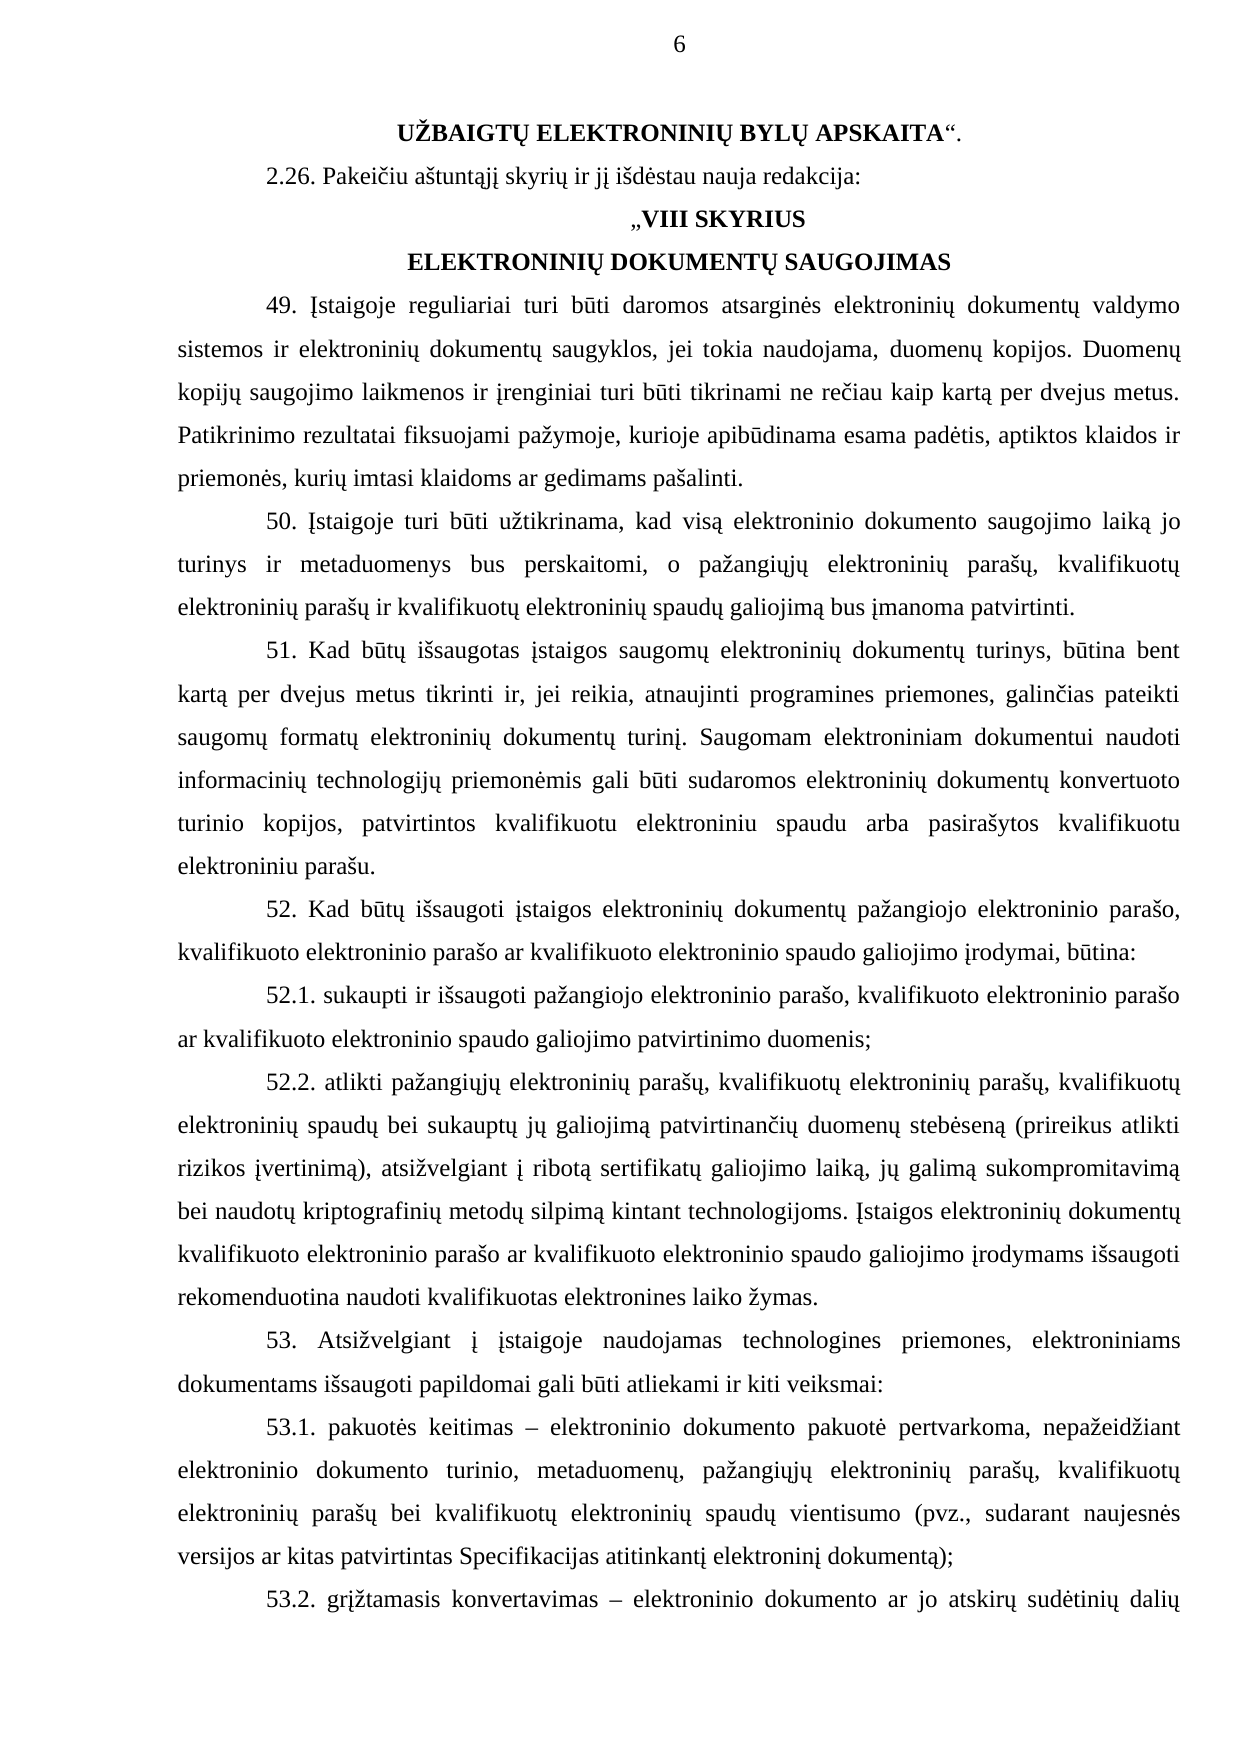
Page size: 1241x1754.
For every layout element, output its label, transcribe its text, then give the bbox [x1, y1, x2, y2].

text 50. Įstaigoje turi būti užtikrinama, kad visą elektroninio dokumento saugojimo laiką jo turinys ir metaduomenys bus perskaitomi, o pažangiųjų elektroninių parašų, kvalifikuotų elektroninių parašų ir kvalifikuotų elektroninių spaudų galiojimą bus įmanoma patvirtinti. [177, 506, 1181, 621]
text UŽBAIGTŲ ELEKTRONINIŲ BYLŲ APSKAITA“. [177, 118, 1181, 147]
text ELEKTRONINIŲ DOKUMENTŲ SAUGOJIMAS [177, 247, 1181, 276]
text 53.2. grįžtamasis konvertavimas – elektroninio dokumento ar jo atskirų sudėtinių dalių [177, 1584, 1181, 1613]
text 52.2. atlikti pažangiųjų elektroninių parašų, kvalifikuotų elektroninių parašų, kvalifikuotų elektroninių spaudų bei sukauptų jų galiojimą patvirtinančių duomenų stebėseną (prireikus atlikti rizikos įvertinimą), atsižvelgiant į ribotą sertifikatų galiojimo laiką, jų galimą sukompromitavimą bei naudotų kriptografinių metodų silpimą kintant technologijoms. Įstaigos elektroninių dokumentų kvalifikuoto elektroninio parašo ar kvalifikuoto elektroninio spaudo galiojimo įrodymams išsaugoti rekomenduotina naudoti kvalifikuotas elektronines laiko žymas. [177, 1067, 1181, 1311]
text 52. Kad būtų išsaugoti įstaigos elektroninių dokumentų pažangiojo elektroninio parašo, kvalifikuoto elektroninio parašo ar kvalifikuoto elektroninio spaudo galiojimo įrodymai, būtina: [177, 894, 1181, 966]
text „VIII SKYRIUS [177, 204, 1181, 233]
text 53.1. pakuotės keitimas – elektroninio dokumento pakuotė pertvarkoma, nepažeidžiant elektroninio dokumento turinio, metaduomenų, pažangiųjų elektroninių parašų, kvalifikuotų elektroninių parašų bei kvalifikuotų elektroninių spaudų vientisumo (pvz., sudarant naujesnės versijos ar kitas patvirtintas Specifikacijas atitinkantį elektroninį dokumentą); [177, 1412, 1181, 1570]
text 49. Įstaigoje reguliariai turi būti daromos atsarginės elektroninių dokumentų valdymo sistemos ir elektroninių dokumentų saugyklos, jei tokia naudojama, duomenų kopijos. Duomenų kopijų saugojimo laikmenos ir įrenginiai turi būti tikrinami ne rečiau kaip kartą per dvejus metus. Patikrinimo rezultatai fiksuojami pažymoje, kurioje apibūdinama esama padėtis, aptiktos klaidos ir priemonės, kurių imtasi klaidoms ar gedimams pašalinti. [177, 291, 1181, 492]
text 51. Kad būtų išsaugotas įstaigos saugomų elektroninių dokumentų turinys, būtina bent kartą per dvejus metus tikrinti ir, jei reikia, atnaujinti programines priemones, galinčias pateikti saugomų formatų elektroninių dokumentų turinį. Saugomam elektroniniam dokumentui naudoti informacinių technologijų priemonėmis gali būti sudaromos elektroninių dokumentų konvertuoto turinio kopijos, patvirtintos kvalifikuotu elektroniniu spaudu arba pasirašytos kvalifikuotu elektroniniu parašu. [177, 636, 1181, 880]
text 53. Atsižvelgiant į įstaigoje naudojamas technologines priemones, elektroniniams dokumentams išsaugoti papildomai gali būti atliekami ir kiti veiksmai: [177, 1326, 1181, 1397]
text 2.26. Pakeičiu aštuntąjį skyrių ir jį išdėstau nauja redakcija: [177, 161, 1181, 190]
text 52.1. sukaupti ir išsaugoti pažangiojo elektroninio parašo, kvalifikuoto elektroninio parašo ar kvalifikuoto elektroninio spaudo galiojimo patvirtinimo duomenis; [177, 981, 1181, 1052]
